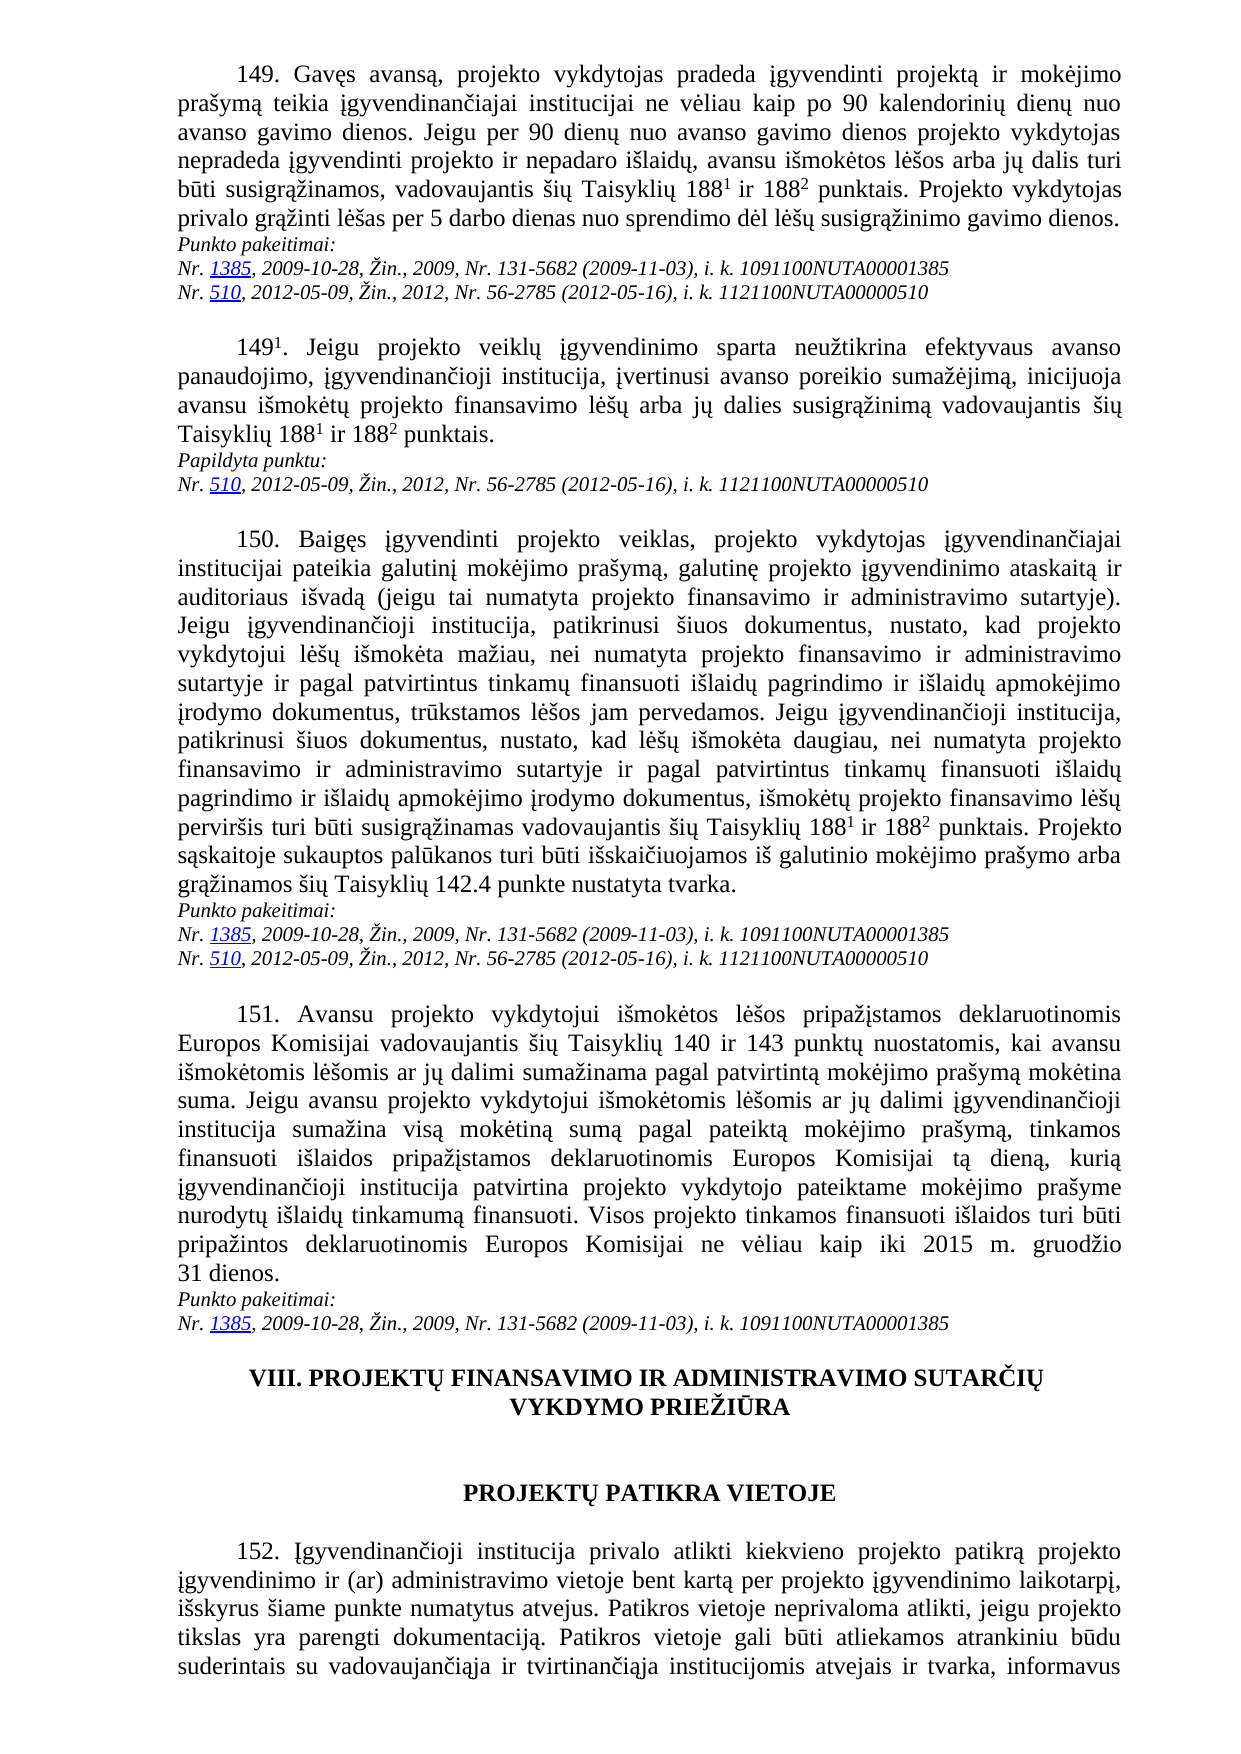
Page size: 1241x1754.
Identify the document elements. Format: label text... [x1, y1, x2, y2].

text 152. Įgyvendinančioji institucija privalo atlikti kiekvieno projekto patikrą projekto įgyvendinimo ir (ar) administravimo vietoje bent kartą per projekto įgyvendinimo laikotarpį, išskyrus šiame punkte numatytus atvejus. Patikros vietoje neprivaloma atlikti, jeigu projekto tikslas yra parengti dokumentaciją. Patikros vietoje gali būti atliekamos atrankiniu būdu suderintais su vadovaujančiąja ir tvirtinančiąja institucijomis atvejais ir tvarka, informavus [177, 1536, 1122, 1680]
text Punkto pakeitimai: [177, 232, 1122, 256]
text Punkto pakeitimai: [177, 1287, 1122, 1311]
text Nr. 1385, 2009-10-28, Žin., 2009, Nr. 131-5682 (2009-11-03), i. k. 1091100NUTA00001385 [177, 922, 1122, 946]
text VYKDYMO PRIEŽIŪRA [177, 1392, 1122, 1421]
text Nr. 1385, 2009-10-28, Žin., 2009, Nr. 131-5682 (2009-11-03), i. k. 1091100NUTA00001385 [177, 1311, 1122, 1335]
text Nr. 510, 2012-05-09, Žin., 2012, Nr. 56-2785 (2012-05-16), i. k. 1121100NUTA00000510 [177, 946, 1122, 970]
text Nr. 510, 2012-05-09, Žin., 2012, Nr. 56-2785 (2012-05-16), i. k. 1121100NUTA00000510 [177, 280, 1122, 304]
text Nr. 510, 2012-05-09, Žin., 2012, Nr. 56-2785 (2012-05-16), i. k. 1121100NUTA00000510 [177, 472, 1122, 496]
text 1491. Jeigu projekto veiklų įgyvendinimo sparta neužtikrina efektyvaus avanso panaudojimo, įgyvendinančioji institucija, įvertinusi avanso poreikio sumažėjimą, inicijuoja avansu išmokėtų projekto finansavimo lėšų arba jų dalies susigrąžinimą vadovaujantis šių Taisyklių 1881 ir 1882 punktais. [177, 332, 1122, 447]
text 150. Baigęs įgyvendinti projekto veiklas, projekto vykdytojas įgyvendinančiajai institucijai pateikia galutinį mokėjimo prašymą, galutinę projekto įgyvendinimo ataskaitą ir auditoriaus išvadą (jeigu tai numatyta projekto finansavimo ir administravimo sutartyje). Jeigu įgyvendinančioji institucija, patikrinusi šiuos dokumentus, nustato, kad projekto vykdytojui lėšų išmokėta mažiau, nei numatyta projekto finansavimo ir administravimo sutartyje ir pagal patvirtintus tinkamų finansuoti išlaidų pagrindimo ir išlaidų apmokėjimo įrodymo dokumentus, trūkstamos lėšos jam pervedamos. Jeigu įgyvendinančioji institucija, patikrinusi šiuos dokumentus, nustato, kad lėšų išmokėta daugiau, nei numatyta projekto finansavimo ir administravimo sutartyje ir pagal patvirtintus tinkamų finansuoti išlaidų pagrindimo ir išlaidų apmokėjimo įrodymo dokumentus, išmokėtų projekto finansavimo lėšų perviršis turi būti susigrąžinamas vadovaujantis šių Taisyklių 1881 ir 1882 punktais. Projekto sąskaitoje sukauptos palūkanos turi būti išskaičiuojamos iš galutinio mokėjimo prašymo arba grąžinamos šių Taisyklių 142.4 punkte nustatyta tvarka. [177, 524, 1122, 898]
text Punkto pakeitimai: [177, 898, 1122, 922]
text VIII. PROJEKTŲ FINANSAVIMO IR ADMINISTRAVIMO SUTARČIŲ [177, 1363, 1122, 1392]
text PROJEKTŲ PATIKRA VIETOJE [177, 1478, 1122, 1507]
text Nr. 1385, 2009-10-28, Žin., 2009, Nr. 131-5682 (2009-11-03), i. k. 1091100NUTA00001385 [177, 256, 1122, 280]
text 151. Avansu projekto vykdytojui išmokėtos lėšos pripažįstamos deklaruotinomis Europos Komisijai vadovaujantis šių Taisyklių 140 ir 143 punktų nuostatomis, kai avansu išmokėtomis lėšomis ar jų dalimi sumažinama pagal patvirtintą mokėjimo prašymą mokėtina suma. Jeigu avansu projekto vykdytojui išmokėtomis lėšomis ar jų dalimi įgyvendinančioji institucija sumažina visą mokėtiną sumą pagal pateiktą mokėjimo prašymą, tinkamos finansuoti išlaidos pripažįstamos deklaruotinomis Europos Komisijai tą dieną, kurią įgyvendinančioji institucija patvirtina projekto vykdytojo pateiktame mokėjimo prašyme nurodytų išlaidų tinkamumą finansuoti. Visos projekto tinkamos finansuoti išlaidos turi būti pripažintos deklaruotinomis Europos Komisijai ne vėliau kaip iki 2015 m. gruodžio 31 dienos. [177, 999, 1122, 1287]
text Papildyta punktu: [177, 447, 1122, 472]
text 149. Gavęs avansą, projekto vykdytojas pradeda įgyvendinti projektą ir mokėjimo prašymą teikia įgyvendinančiajai institucijai ne vėliau kaip po 90 kalendorinių dienų nuo avanso gavimo dienos. Jeigu per 90 dienų nuo avanso gavimo dienos projekto vykdytojas nepradeda įgyvendinti projekto ir nepadaro išlaidų, avansu išmokėtos lėšos arba jų dalis turi būti susigrąžinamos, vadovaujantis šių Taisyklių 1881 ir 1882 punktais. Projekto vykdytojas privalo grąžinti lėšas per 5 darbo dienas nuo sprendimo dėl lėšų susigrąžinimo gavimo dienos. [177, 59, 1122, 232]
